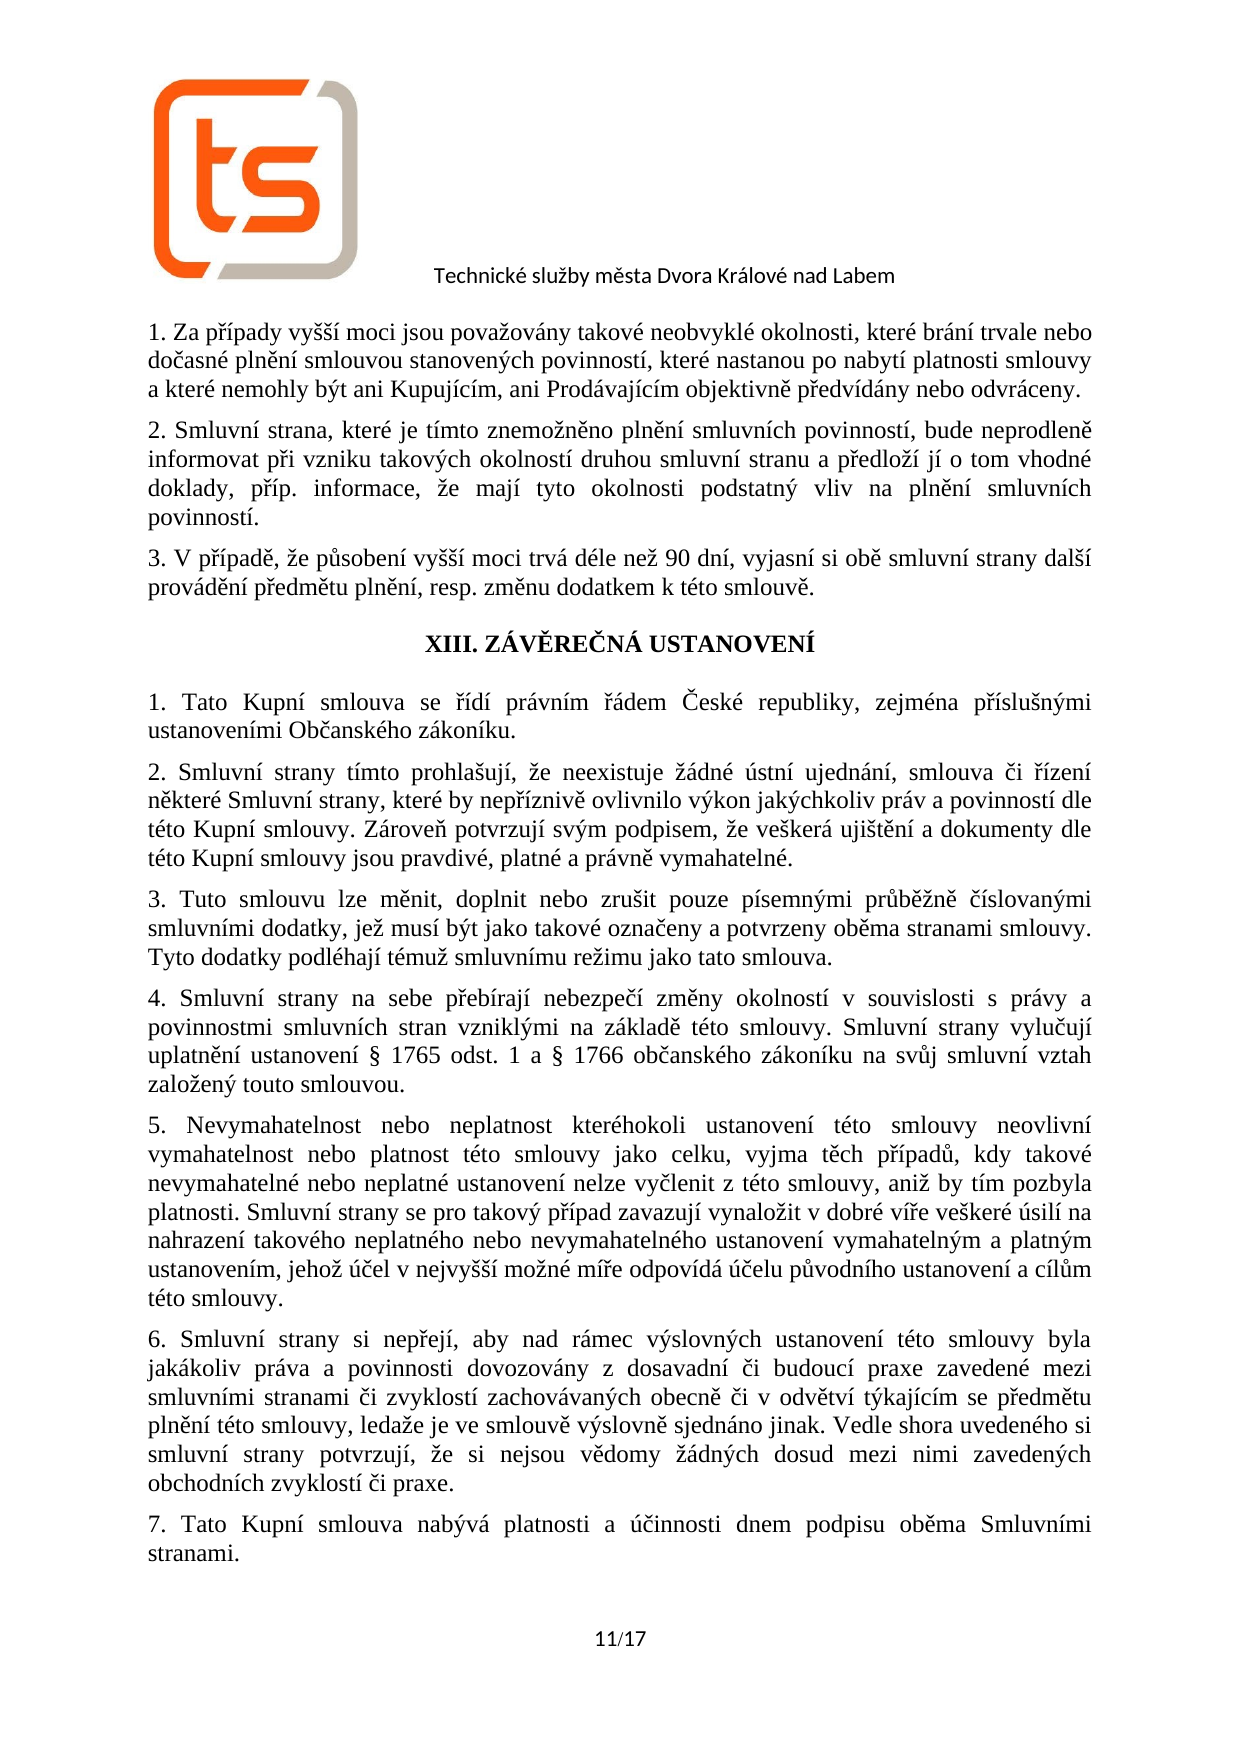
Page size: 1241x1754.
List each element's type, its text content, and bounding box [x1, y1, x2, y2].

text 5. Nevymahatelnost nebo neplatnost kteréhokoli ustanovení této smlouvy neovlivní vymahatelnost nebo platnost této smlouvy jako celku, vyjma těch případů, kdy takové nevymahatelné nebo neplatné ustanovení nelze vyčlenit z této smlouvy, aniž by tím pozbyla platnosti. Smluvní strany se pro takový případ zavazují vynaložit v dobré víře veškeré úsilí na nahrazení takového neplatného nebo nevymahatelného ustanovení vymahatelným a platným ustanovením, jehož účel v nejvyšší možné míře odpovídá účelu původního ustanovení a cílům této smlouvy. [148, 1111, 1093, 1312]
text 2. Smluvní strana, které je tímto znemožněno plnění smluvních povinností, bude neprodleně informovat při vzniku takových okolností druhou smluvní stranu a předloží jí o tom vhodné doklady, příp. informace, že mají tyto okolnosti podstatný vliv na plnění smluvních povinností. [148, 416, 1093, 531]
text 1. Tato Kupní smlouva se řídí právním řádem České republiky, zejména příslušnými ustanoveními Občanského zákoníku. [148, 687, 1093, 744]
text XIII. ZÁVĚREČNÁ USTANOVENÍ [148, 601, 1093, 658]
text 6. Smluvní strany si nepřejí, aby nad rámec výslovných ustanovení této smlouvy byla jakákoliv práva a povinnosti dovozovány z dosavadní či budoucí praxe zavedené mezi smluvními stranami či zvyklostí zachovávaných obecně či v odvětví týkajícím se předmětu plnění této smlouvy, ledaže je ve smlouvě výslovně sjednáno jinak. Vedle shora uvedeného si smluvní strany potvrzují, že si nejsou vědomy žádných dosud mezi nimi zavedených obchodních zvyklostí či praxe. [148, 1324, 1093, 1497]
text 3. Tuto smlouvu lze měnit, doplnit nebo zrušit pouze písemnými průběžně číslovanými smluvními dodatky, jež musí být jako takové označeny a potvrzeny oběma stranami smlouvy. Tyto dodatky podléhají témuž smluvnímu režimu jako tato smlouva. [148, 884, 1093, 971]
text 4. Smluvní strany na sebe přebírají nebezpečí změny okolností v souvislosti s právy a povinnostmi smluvních stran vzniklými na základě této smlouvy. Smluvní strany vylučují uplatnění ustanovení § 1765 odst. 1 a § 1766 občanského zákoníku na svůj smluvní vztah založený touto smlouvou. [148, 983, 1093, 1098]
picture [147, 73, 362, 284]
text 3. V případě, že působení vyšší moci trvá déle než 90 dní, vyjasní si obě smluvní strany další provádění předmětu plnění, resp. změnu dodatkem k této smlouvě. [148, 543, 1093, 601]
text 7. Tato Kupní smlouva nabývá platnosti a účinnosti dnem podpisu oběma Smluvními stranami. [148, 1509, 1093, 1567]
text 1. Za případy vyšší moci jsou považovány takové neobvyklé okolnosti, které brání trvale nebo dočasné plnění smlouvou stanovených povinností, které nastanou po nabytí platnosti smlouvy a které nemohly být ani Kupujícím, ani Prodávajícím objektivně předvídány nebo odvráceny. [148, 317, 1093, 403]
text 2. Smluvní strany tímto prohlašují, že neexistuje žádné ústní ujednání, smlouva či řízení některé Smluvní strany, které by nepříznivě ovlivnilo výkon jakýchkoliv práv a povinností dle této Kupní smlouvy. Zároveň potvrzují svým podpisem, že veškerá ujištění a dokumenty dle této Kupní smlouvy jsou pravdivé, platné a právně vymahatelné. [148, 757, 1093, 872]
